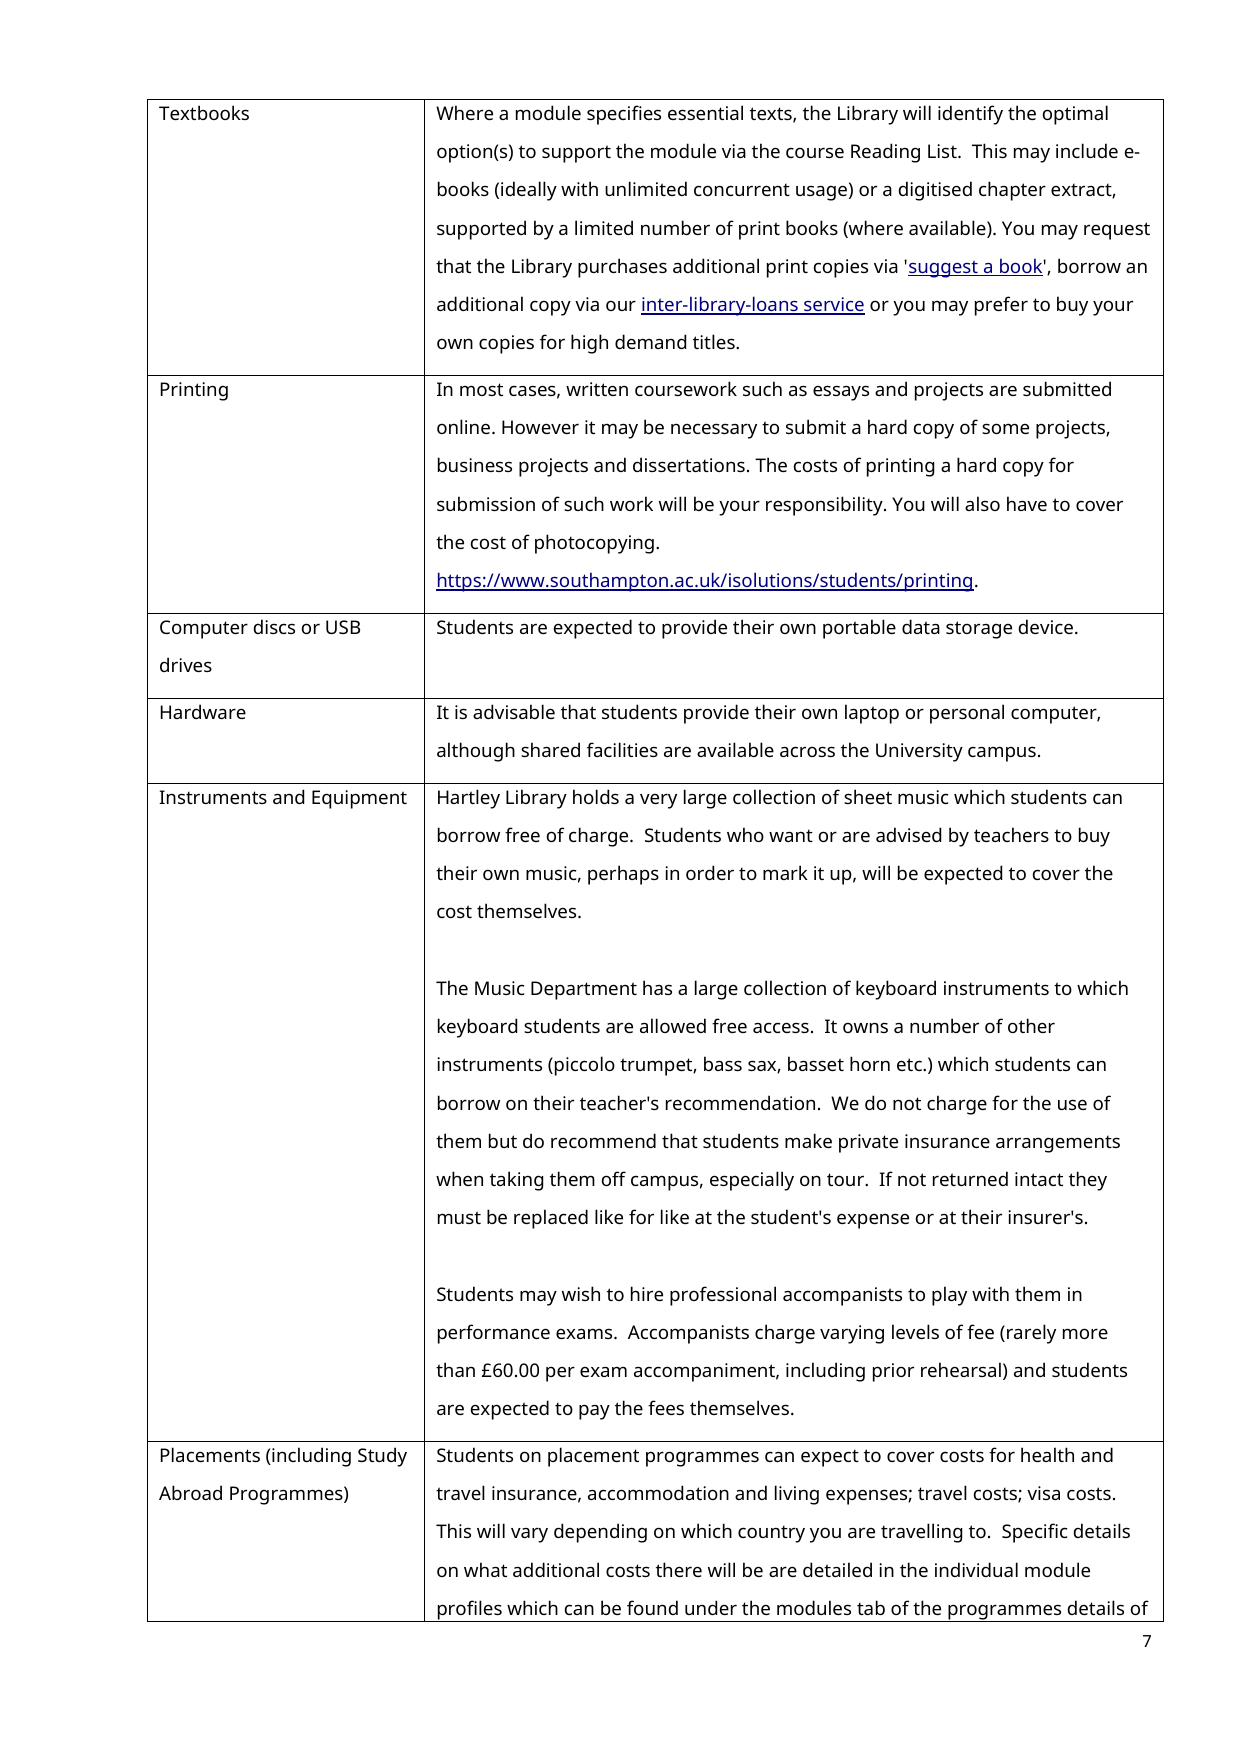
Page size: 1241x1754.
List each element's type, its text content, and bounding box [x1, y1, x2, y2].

table_cell Students are expected to provide their own portable data storage device. [425, 614, 1163, 698]
table_cell Computer discs or USB drives [148, 614, 424, 698]
table_cell Hardware [148, 699, 424, 783]
table_cell Students on placement programmes can expect to cover costs for health and travel insurance, accommodation and living expenses; travel costs; visa costs. This will vary depending on which country you are travelling to. Specific details on what additional costs there will be are detailed in the individual module profiles which can be found under the modules tab of the programmes details of [425, 1442, 1163, 1621]
table_cell Instruments and Equipment [148, 784, 424, 1441]
table_cell Where a module specifies essential texts, the Library will identify the optimal option(s) to support the module via the course Reading List. This may include e-books (ideally with unlimited concurrent usage) or a digitised chapter extract, supported by a limited number of print books (where available). You may request that the Library purchases additional print copies via 'suggest a book', borrow an additional copy via our inter-library-loans service or you may prefer to buy your own copies for high demand titles. [425, 100, 1163, 375]
table_cell Printing [148, 376, 424, 613]
table_cell Textbooks [148, 100, 424, 375]
table_cell In most cases, written coursework such as essays and projects are submitted online. However it may be necessary to submit a hard copy of some projects, business projects and dissertations. The costs of printing a hard copy for submission of such work will be your responsibility. You will also have to cover the cost of photocopying. https://www.southampton.ac.uk/isolutions/students/printing. [425, 376, 1163, 613]
table_cell Hartley Library holds a very large collection of sheet music which students can borrow free of charge. Students who want or are advised by teachers to buy their own music, perhaps in order to mark it up, will be expected to cover the cost themselves. The Music Department has a large collection of keyboard instruments to which keyboard students are allowed free access. It owns a number of other instruments (piccolo trumpet, bass sax, basset horn etc.) which students can borrow on their teacher's recommendation. We do not charge for the use of them but do recommend that students make private insurance arrangements when taking them off campus, especially on tour. If not returned intact they must be replaced like for like at the student's expense or at their insurer's. Students may wish to hire professional accompanists to play with them in performance exams. Accompanists charge varying levels of fee (rarely more than £60.00 per exam accompaniment, including prior rehearsal) and students are expected to pay the fees themselves. [425, 784, 1163, 1441]
table_cell Placements (including Study Abroad Programmes) [148, 1442, 424, 1621]
table_cell It is advisable that students provide their own laptop or personal computer, although shared facilities are available across the University campus. [425, 699, 1163, 783]
